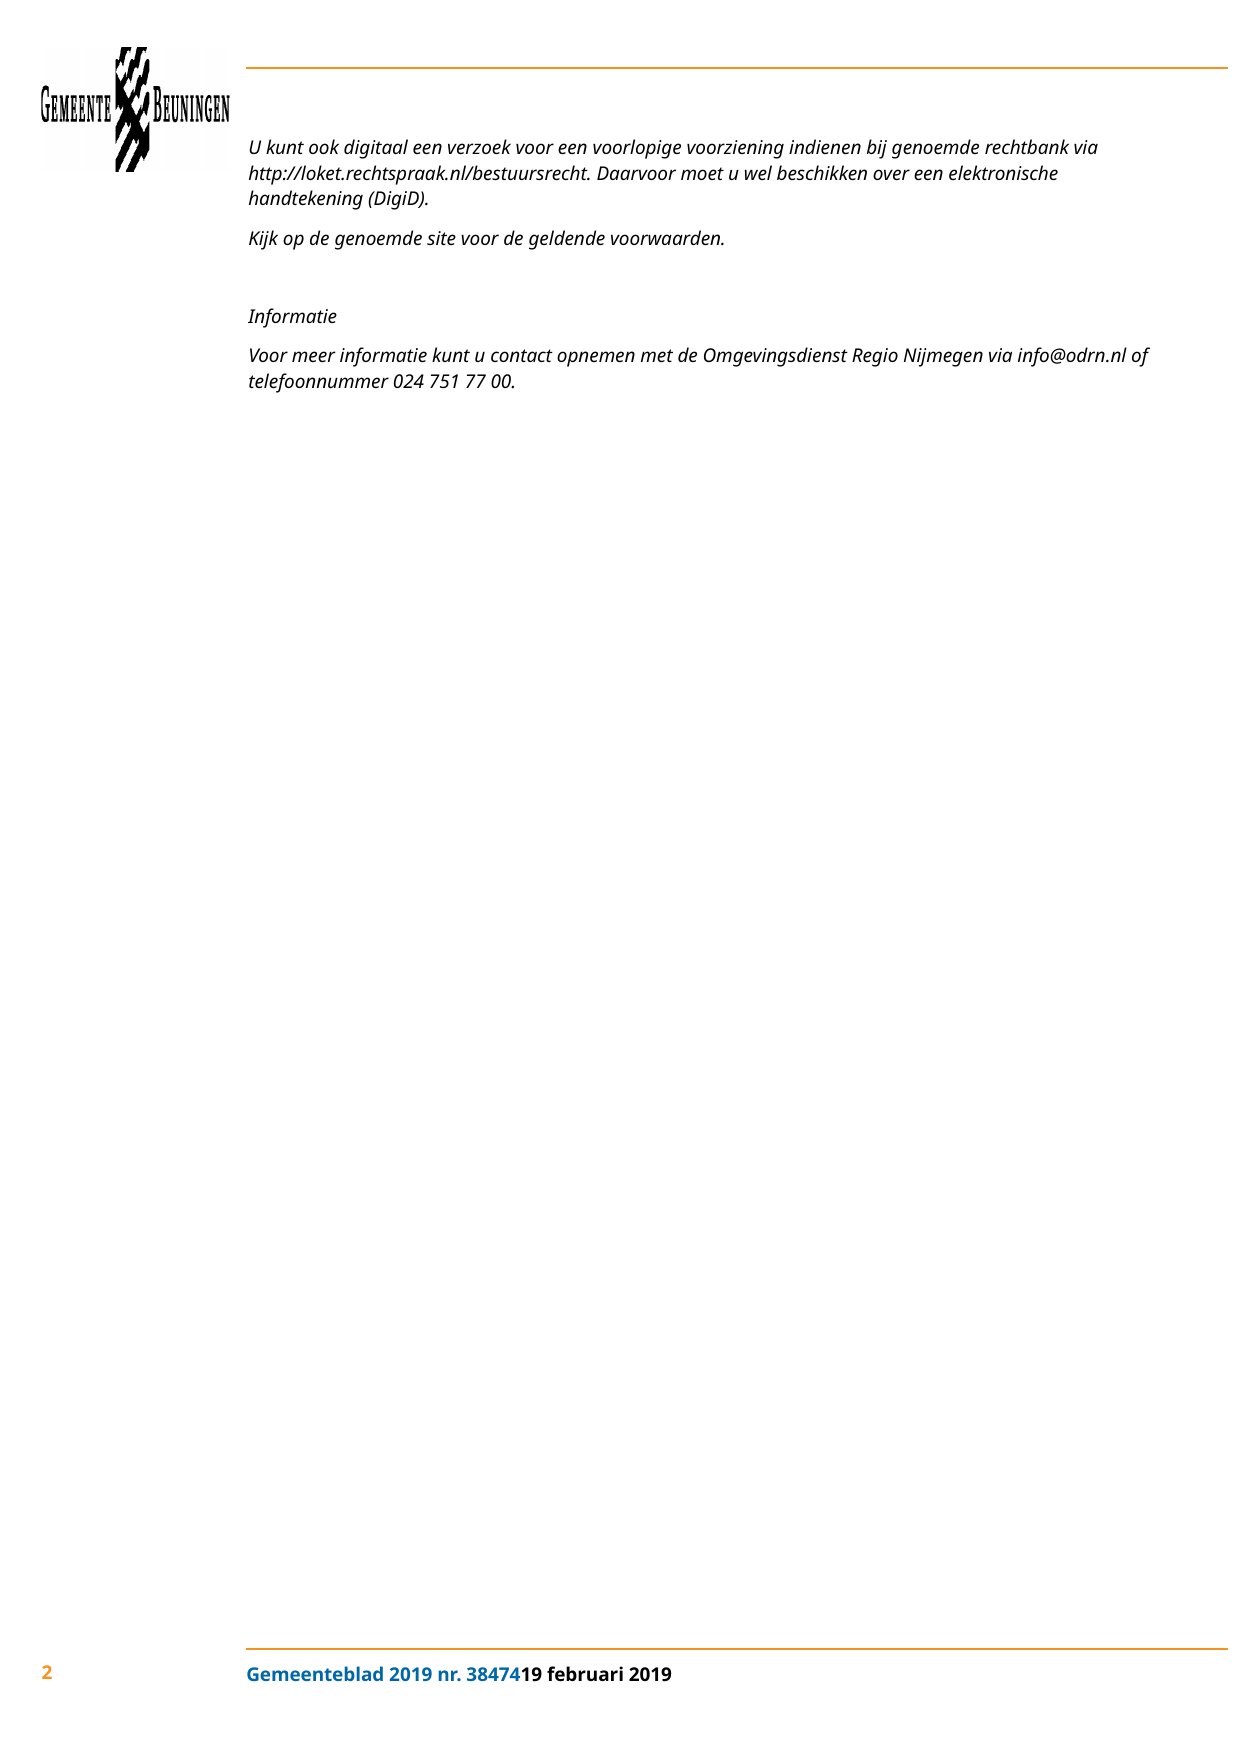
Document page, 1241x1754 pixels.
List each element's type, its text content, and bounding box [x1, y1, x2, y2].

picture [41, 47, 231, 172]
text U kunt ook digitaal een verzoek voor een voorlopige voorziening indienen bij genoemde rechtbank via http://loket.rechtspraak.nl/bestuursrecht. Daarvoor moet u wel beschikken over een elektronische handtekening (DigiD). [248, 134, 1152, 211]
text Kijk op de genoemde site voor de geldende voorwaarden. [248, 225, 1152, 251]
text Informatie [248, 303, 1152, 329]
text Voor meer informatie kunt u contact opnemen met de Omgevingsdienst Regio Nijmegen via info@odrn.nl of telefoonnummer 024 751 77 00. [248, 343, 1152, 394]
